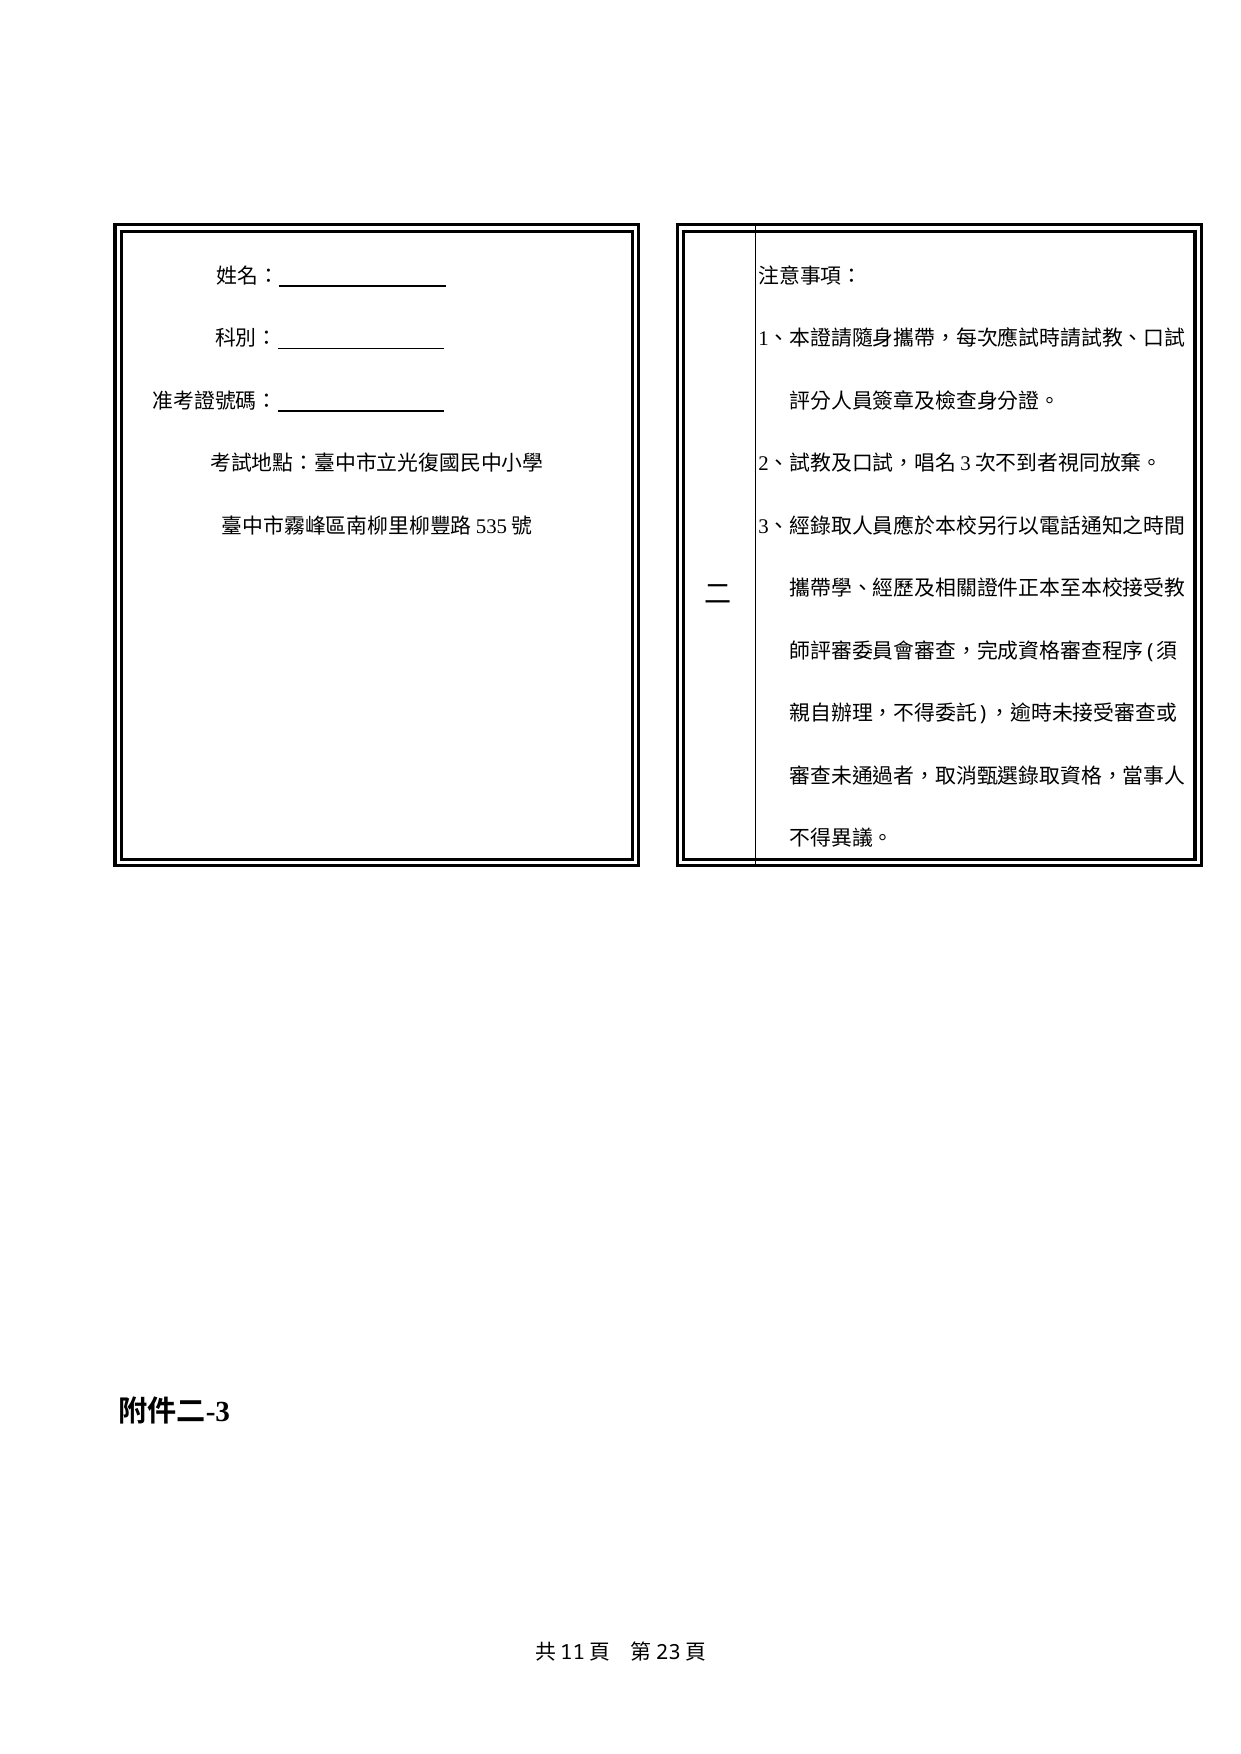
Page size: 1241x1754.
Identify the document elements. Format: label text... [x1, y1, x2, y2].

text 附件二-3 [118, 1367, 1122, 1429]
table_header 姓名： 科別： 准考證號碼： 考試地點：臺中市立光復國民中小學 臺中市霧峰區南柳里柳豐路535號 [118, 226, 635, 858]
table_header [640, 223, 676, 858]
table_header 二 [680, 226, 755, 858]
table_cell 注意事項： 1、本證請隨身攜帶，每次應試時請試教、口試評分人員簽章及檢查身分證。 2、試教及口試，唱名3次不到者視同放棄。 3、經錄取人員應於本校另行以電話通知之時間攜帶學、經歷及相關證件正本至本校接受教師評審委員會審查，完成資格審查程序(須親自辦理，不得委託)，逾時未接受審查或審查未通過者，取消甄選錄取資格，當事人不得異議。 [756, 226, 1198, 858]
